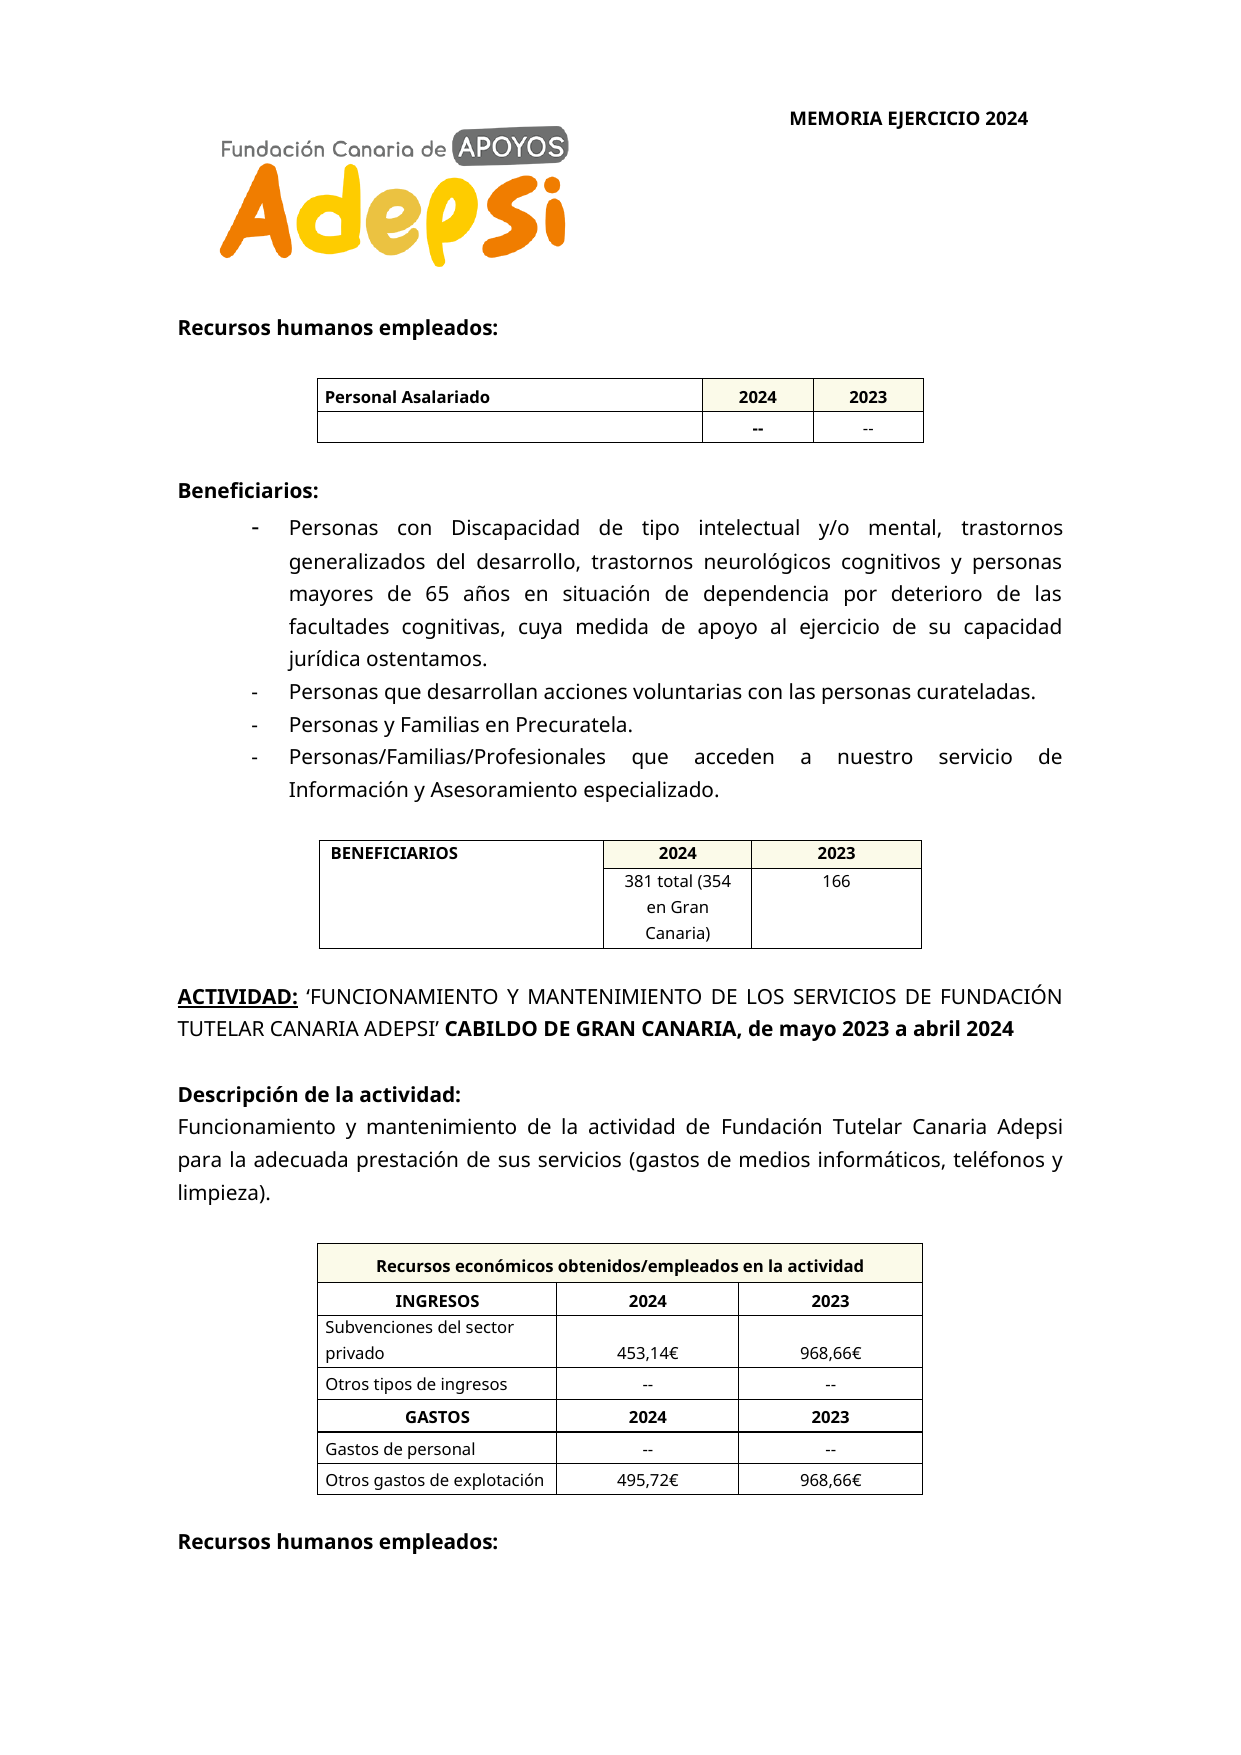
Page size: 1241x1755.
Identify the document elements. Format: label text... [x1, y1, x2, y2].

text ACTIVIDAD: ‘FUNCIONAMIENTO Y MANTENIMIENTO DE LOS SERVICIOS DE FUNDACIÓN TUTELAR CANARIA ADEPSI’ CABILDO DE GRAN CANARIA, de mayo 2023 a abril 2024 [177, 982, 1063, 1043]
table_cell -- [739, 1433, 922, 1463]
table_cell -- [814, 412, 923, 442]
table_header 2024 [604, 841, 751, 868]
table_header 2023 [752, 841, 921, 868]
table_cell 2023 [739, 1400, 922, 1431]
table_header Personal Asalariado [318, 379, 702, 411]
table_cell GASTOS [318, 1400, 556, 1431]
text Descripción de la actividad: [177, 1080, 1063, 1108]
table_cell 2023 [739, 1283, 922, 1315]
table_cell [318, 412, 702, 442]
list Personas que desarrollan acciones voluntarias con las personas curateladas. [251, 677, 1063, 706]
list Personas/Familias/Profesionales que acceden a nuestro servicio de Información y Asesoramiento especializado. [251, 742, 1063, 803]
table_cell -- [557, 1368, 738, 1398]
table_cell Otros tipos de ingresos [318, 1368, 556, 1398]
table_cell -- [739, 1368, 922, 1398]
text Recursos humanos empleados: [177, 1527, 1063, 1556]
table_cell -- [557, 1433, 738, 1463]
table_cell Otros gastos de explotación [318, 1464, 556, 1494]
table_cell 495,72€ [557, 1464, 738, 1494]
text Recursos humanos empleados: [177, 313, 1063, 341]
text Beneficiarios: [177, 476, 1063, 504]
list Personas con Discapacidad de tipo intelectual y/o mental, trastornos generalizados del desarrollo, trastornos neurológicos cognitivos y personas mayores de 65 años en situación de dependencia por deterioro de las facultades cognitivas, cuya medida de apoyo al ejercicio de su capacidad jurídica ostentamos. [251, 508, 1063, 673]
table_cell 166 [752, 869, 921, 948]
table_cell Subvenciones del sector privado [318, 1316, 556, 1367]
table_header 2023 [814, 379, 923, 411]
list Personas y Familias en Precuratela. [251, 710, 1063, 738]
table_cell 453,14€ [557, 1316, 738, 1367]
table_cell Gastos de personal [318, 1433, 556, 1463]
table_cell 968,66€ [739, 1464, 922, 1494]
table_cell INGRESOS [318, 1283, 556, 1315]
table_cell 2024 [557, 1400, 738, 1431]
text Funcionamiento y mantenimiento de la actividad de Fundación Tutelar Canaria Adepsi para la adecuada prestación de sus servicios (gastos de medios informáticos, teléfonos y limpieza). [177, 1112, 1063, 1206]
table_cell 381 total (354 en Gran Canaria) [604, 869, 751, 948]
table_header Recursos económicos obtenidos/empleados en la actividad [318, 1244, 922, 1282]
table_header 2024 [703, 379, 813, 411]
table_cell 968,66€ [739, 1316, 922, 1367]
table_cell -- [703, 412, 813, 442]
table_header BENEFICIARIOS [320, 841, 603, 948]
table_cell 2024 [557, 1283, 738, 1315]
